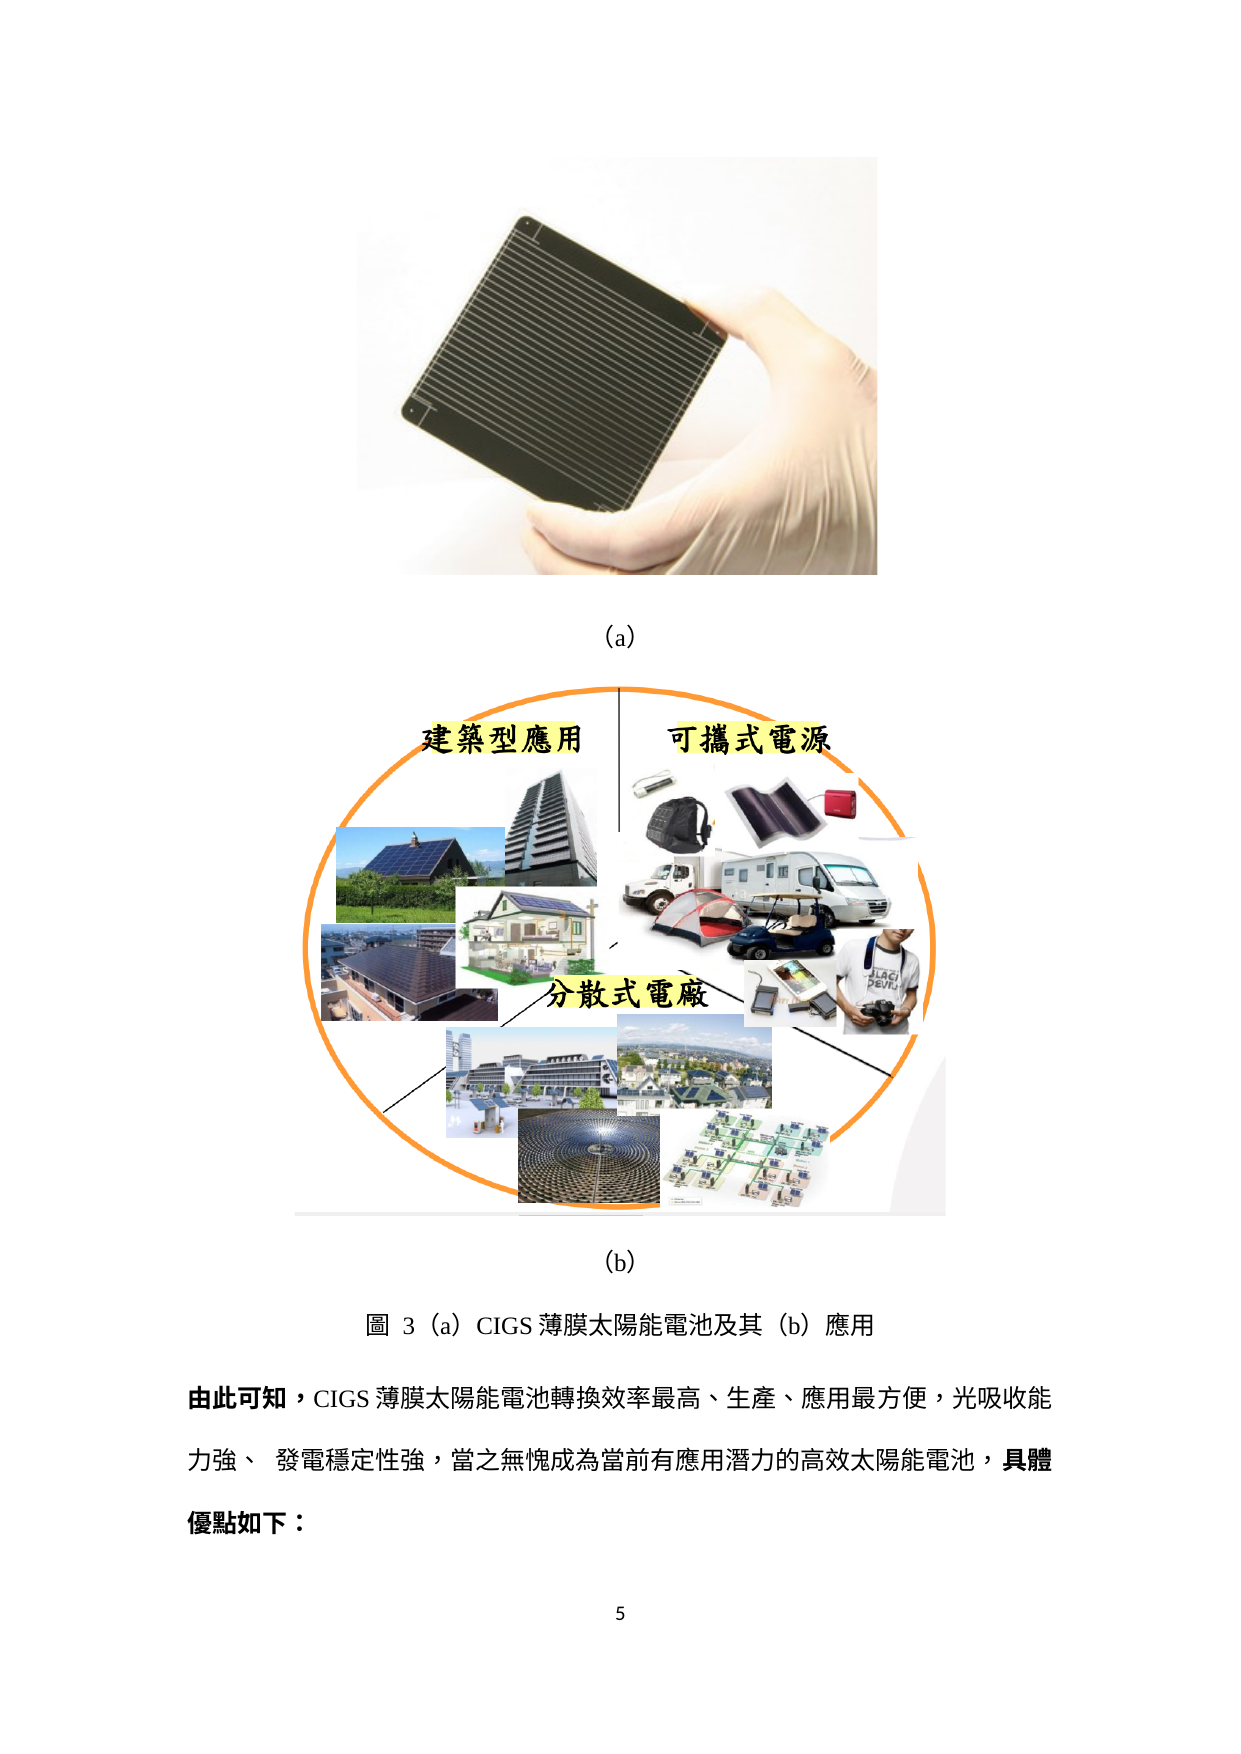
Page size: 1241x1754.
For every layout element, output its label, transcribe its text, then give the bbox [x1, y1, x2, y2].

text （a） [187, 594, 1053, 657]
text 圖 3（a）CIGS薄膜太陽能電池及其（b）應用 [187, 1282, 1053, 1344]
text （b） [187, 1219, 1053, 1282]
text 由此可知，CIGS薄膜太陽能電池轉換效率最高、生產、應用最方便，光吸收能力強、 發電穩定性強，當之無愧成為當前有應用潛力的高效太陽能電池，具體優點如下： [187, 1354, 1053, 1542]
